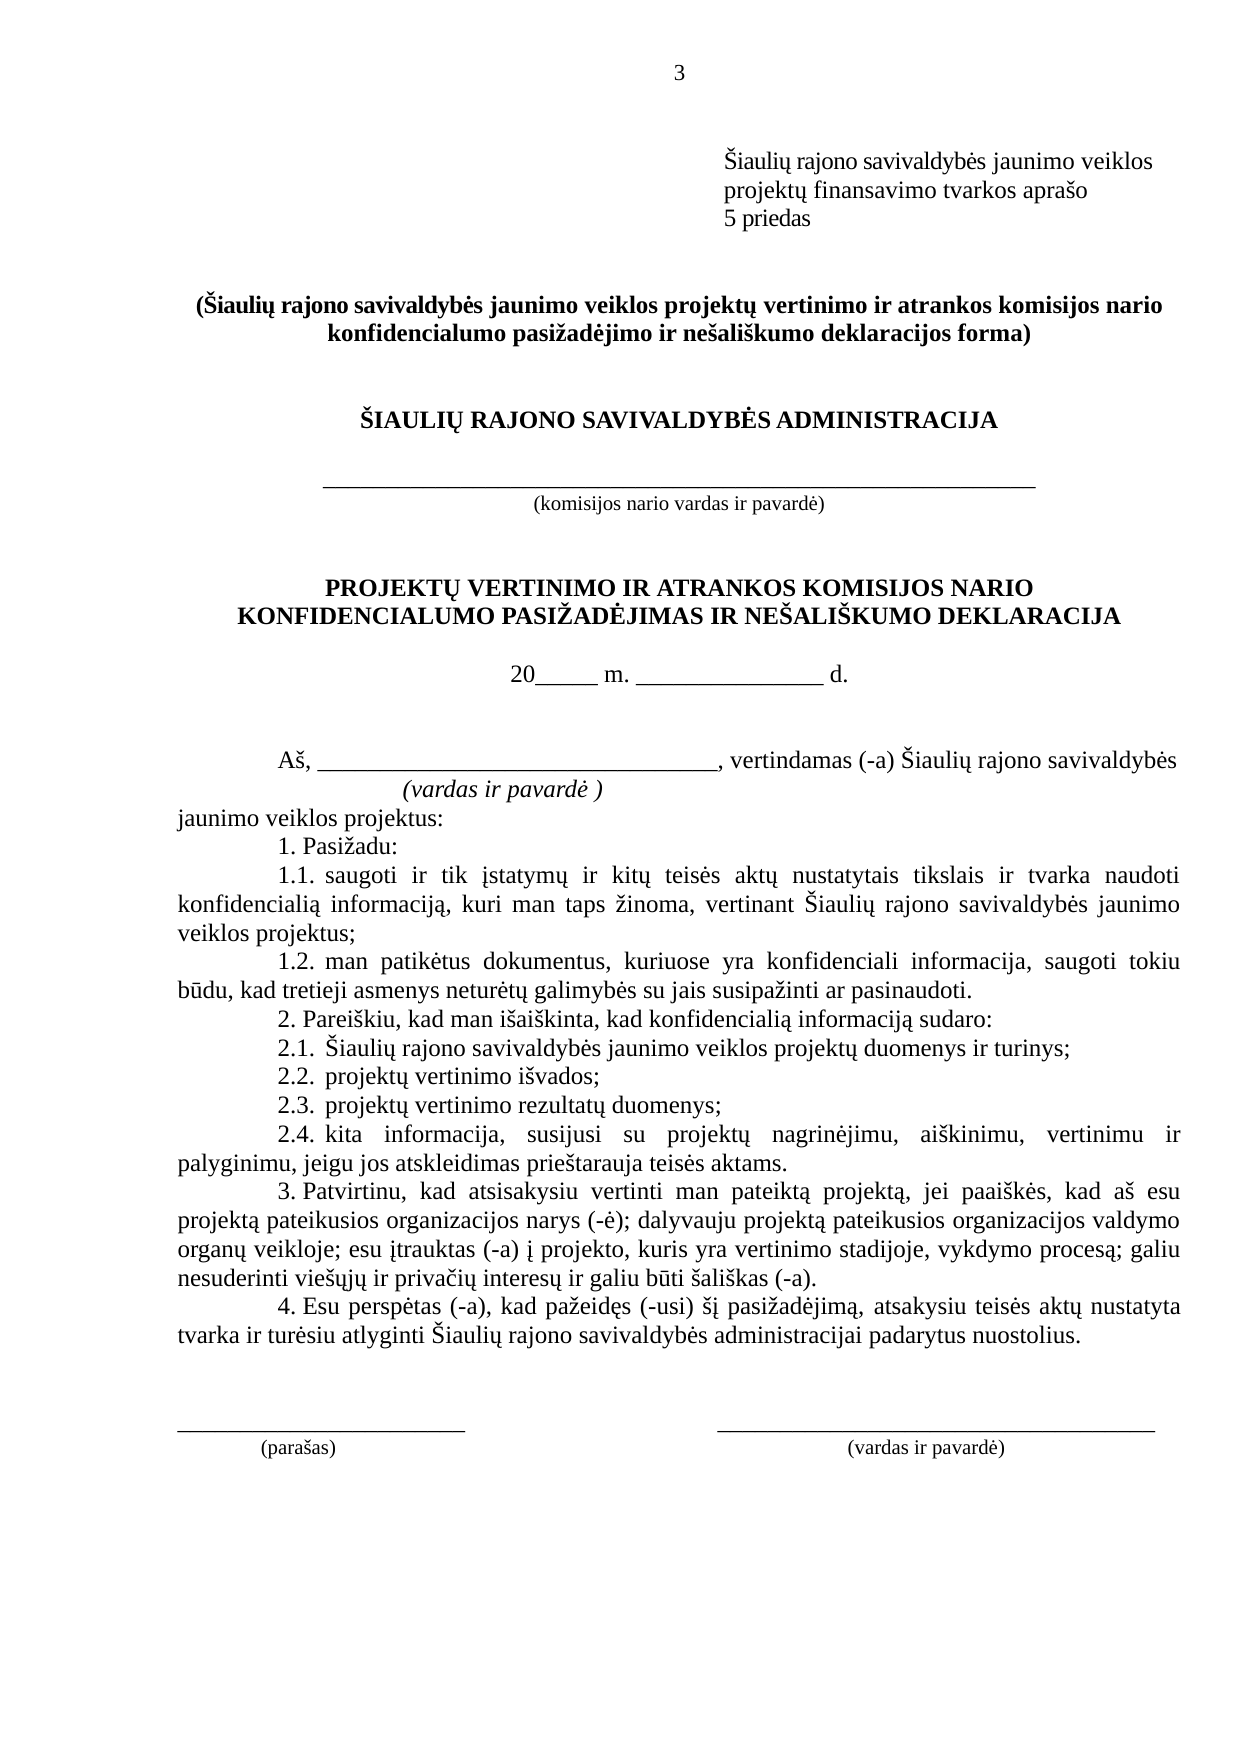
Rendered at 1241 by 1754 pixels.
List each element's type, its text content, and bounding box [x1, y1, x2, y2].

text 2. Pareiškiu, kad man išaiškinta, kad konfidencialią informaciją sudaro: [215, 1004, 1181, 1033]
text 1.1. saugoti ir tik įstatymų ir kitų teisės aktų nustatytais tikslais ir tvarka naudoti konfidencialią informaciją, kuri man taps žinoma, vertinant Šiaulių rajono savivaldybės jaunimo veiklos projektus; [177, 860, 1181, 946]
text (parašas) (vardas ir pavardė) [177, 1435, 1181, 1459]
text projektų VERTINIMO IR atrankos KOMISIJOS nario [177, 573, 1181, 601]
text ŠIAULIŲ RAJONO SAVIVALDYBĖS ADMINISTRACIJA [177, 405, 1181, 433]
text 1.2. man patikėtus dokumentus, kuriuose yra konfidenciali informacija, saugoti tokiu būdu, kad tretieji asmenys neturėtų galimybės su jais susipažinti ar pasinaudoti. [177, 946, 1181, 1004]
text 20_____ m. _______________ d. [177, 659, 1181, 688]
text 2.1. Šiaulių rajono savivaldybės jaunimo veiklos projektų duomenys ir turinys; [177, 1033, 1181, 1061]
text Šiaulių rajono savivaldybės jaunimo veiklos projektų finansavimo tvarkos aprašo [723, 147, 1181, 204]
text (Šiaulių rajono savivaldybės jaunimo veiklos projektų vertinimo ir atrankos komisijos nario konfidencialumo pasižadėjimo ir nešališkumo deklaracijos forma) [177, 290, 1181, 347]
text 2.3. projektų vertinimo rezultatų duomenys; [260, 1090, 1181, 1119]
text 1. Pasižadu: [177, 831, 1181, 860]
text 5 priedas [723, 204, 1181, 232]
text 4. Esu perspėtas (-a), kad pažeidęs (-usi) šį pasižadėjimą, atsakysiu teisės aktų nustatyta tvarka ir turėsiu atlyginti Šiaulių rajono savivaldybės administracijai padarytus nuostolius. [177, 1291, 1181, 1349]
text 3. Patvirtinu, kad atsisakysiu vertinti man pateiktą projektą, jei paaiškės, kad aš esu projektą pateikusios organizacijos narys (-ė); dalyvauju projektą pateikusios organizacijos valdymo organų veikloje; esu įtrauktas (-a) į projekto, kuris yra vertinimo stadijoje, vykdymo procesą; galiu nesuderinti viešųjų ir privačių interesų ir galiu būti šališkas (-a). [177, 1176, 1181, 1291]
text Aš, ________________________________, vertindamas (-a) Šiaulių rajono savivaldybės [177, 745, 1181, 774]
text jaunimo veiklos projektus: [177, 803, 1181, 831]
text (komisijos nario vardas ir pavardė) [177, 491, 1181, 515]
text 2.2. projektų vertinimo išvados; [260, 1061, 1181, 1090]
text KONFIDENCIALUMO PASIŽADĖJIMAS ir Nešališkumo deklaracija [177, 601, 1181, 630]
text 2.4. kita informacija, susijusi su projektų nagrinėjimu, aiškinimu, vertinimu ir palyginimu, jeigu jos atskleidimas prieštarauja teisės aktams. [177, 1119, 1181, 1176]
text _______________________ ___________________________________ [177, 1406, 1181, 1435]
text (vardas ir pavardė ) [177, 774, 1181, 803]
text _________________________________________________________ [177, 462, 1181, 491]
